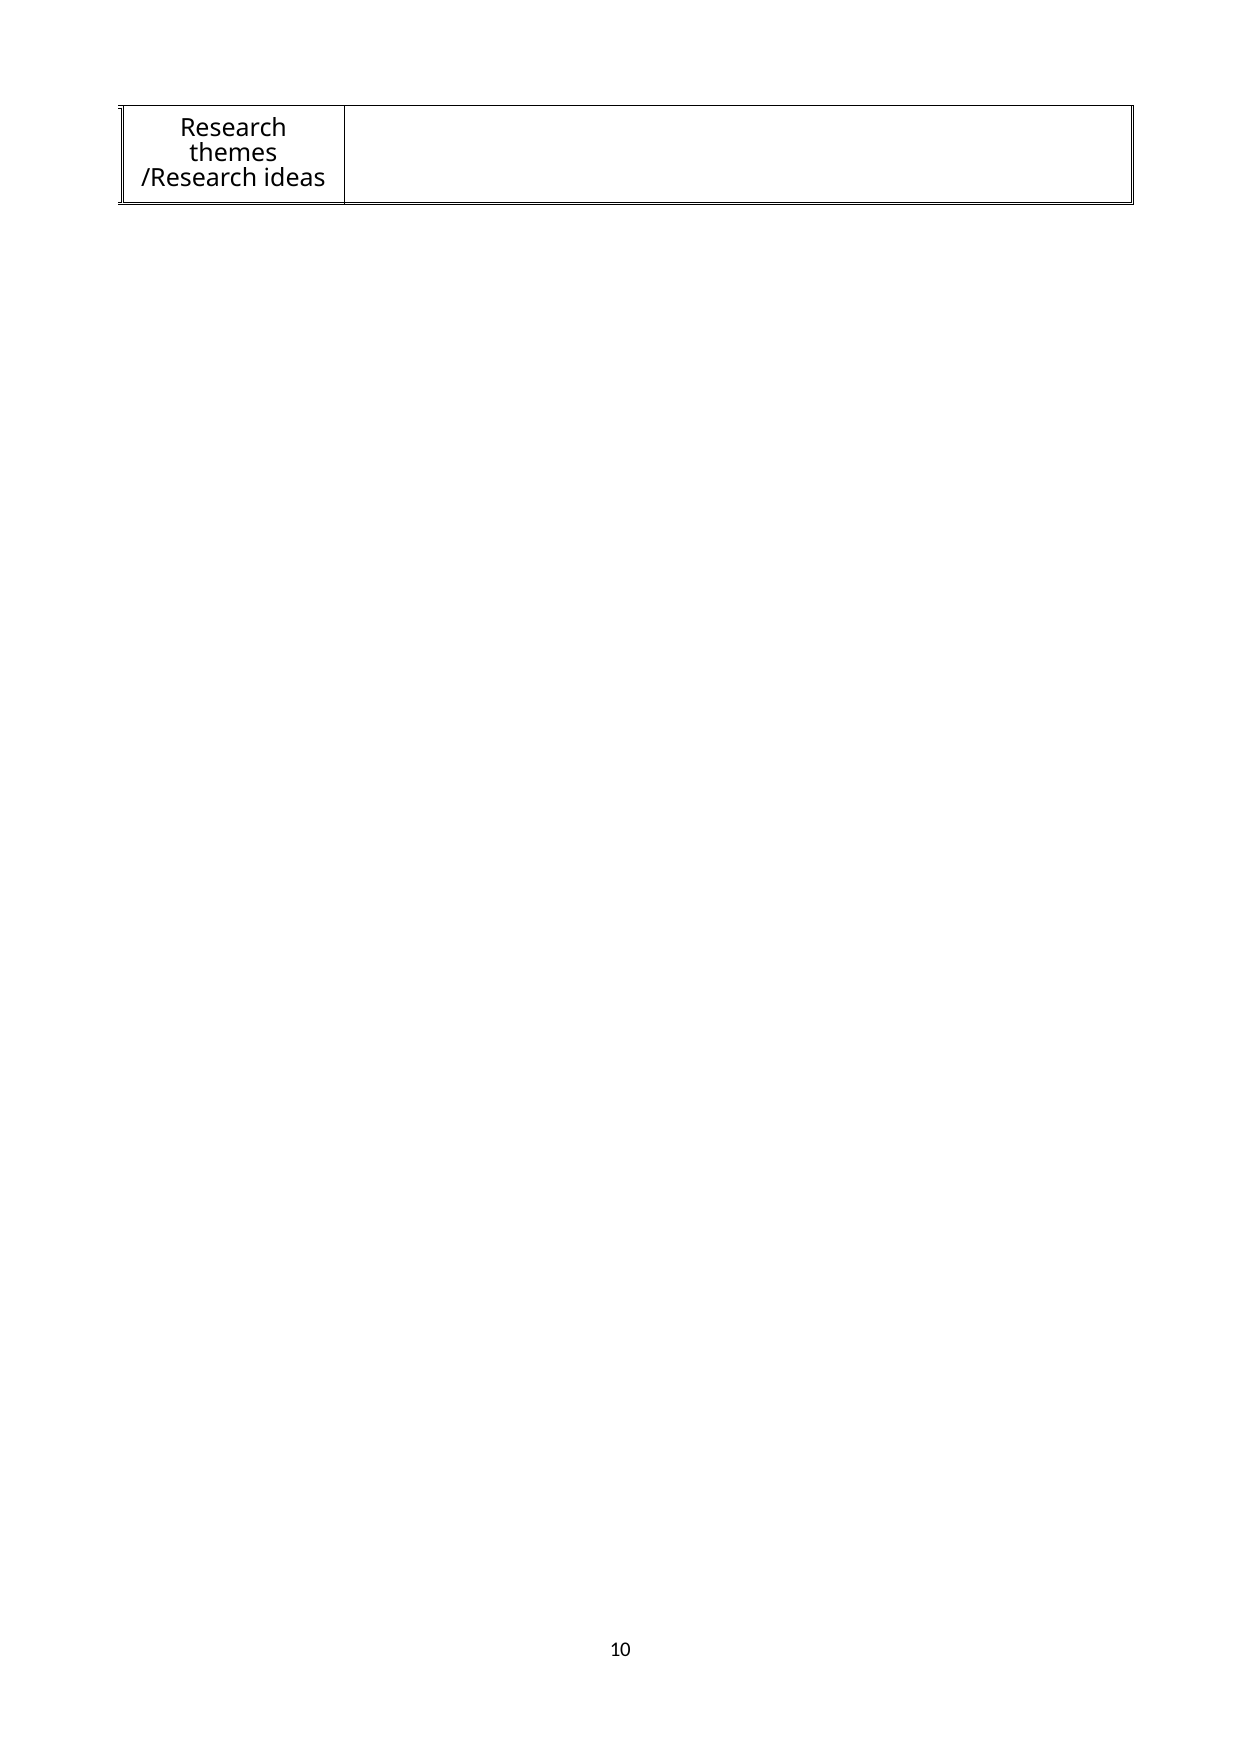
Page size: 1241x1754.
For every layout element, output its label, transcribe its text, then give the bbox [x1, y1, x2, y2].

table_cell Research themes /Research ideas [124, 106, 344, 202]
table_cell [345, 106, 1131, 202]
